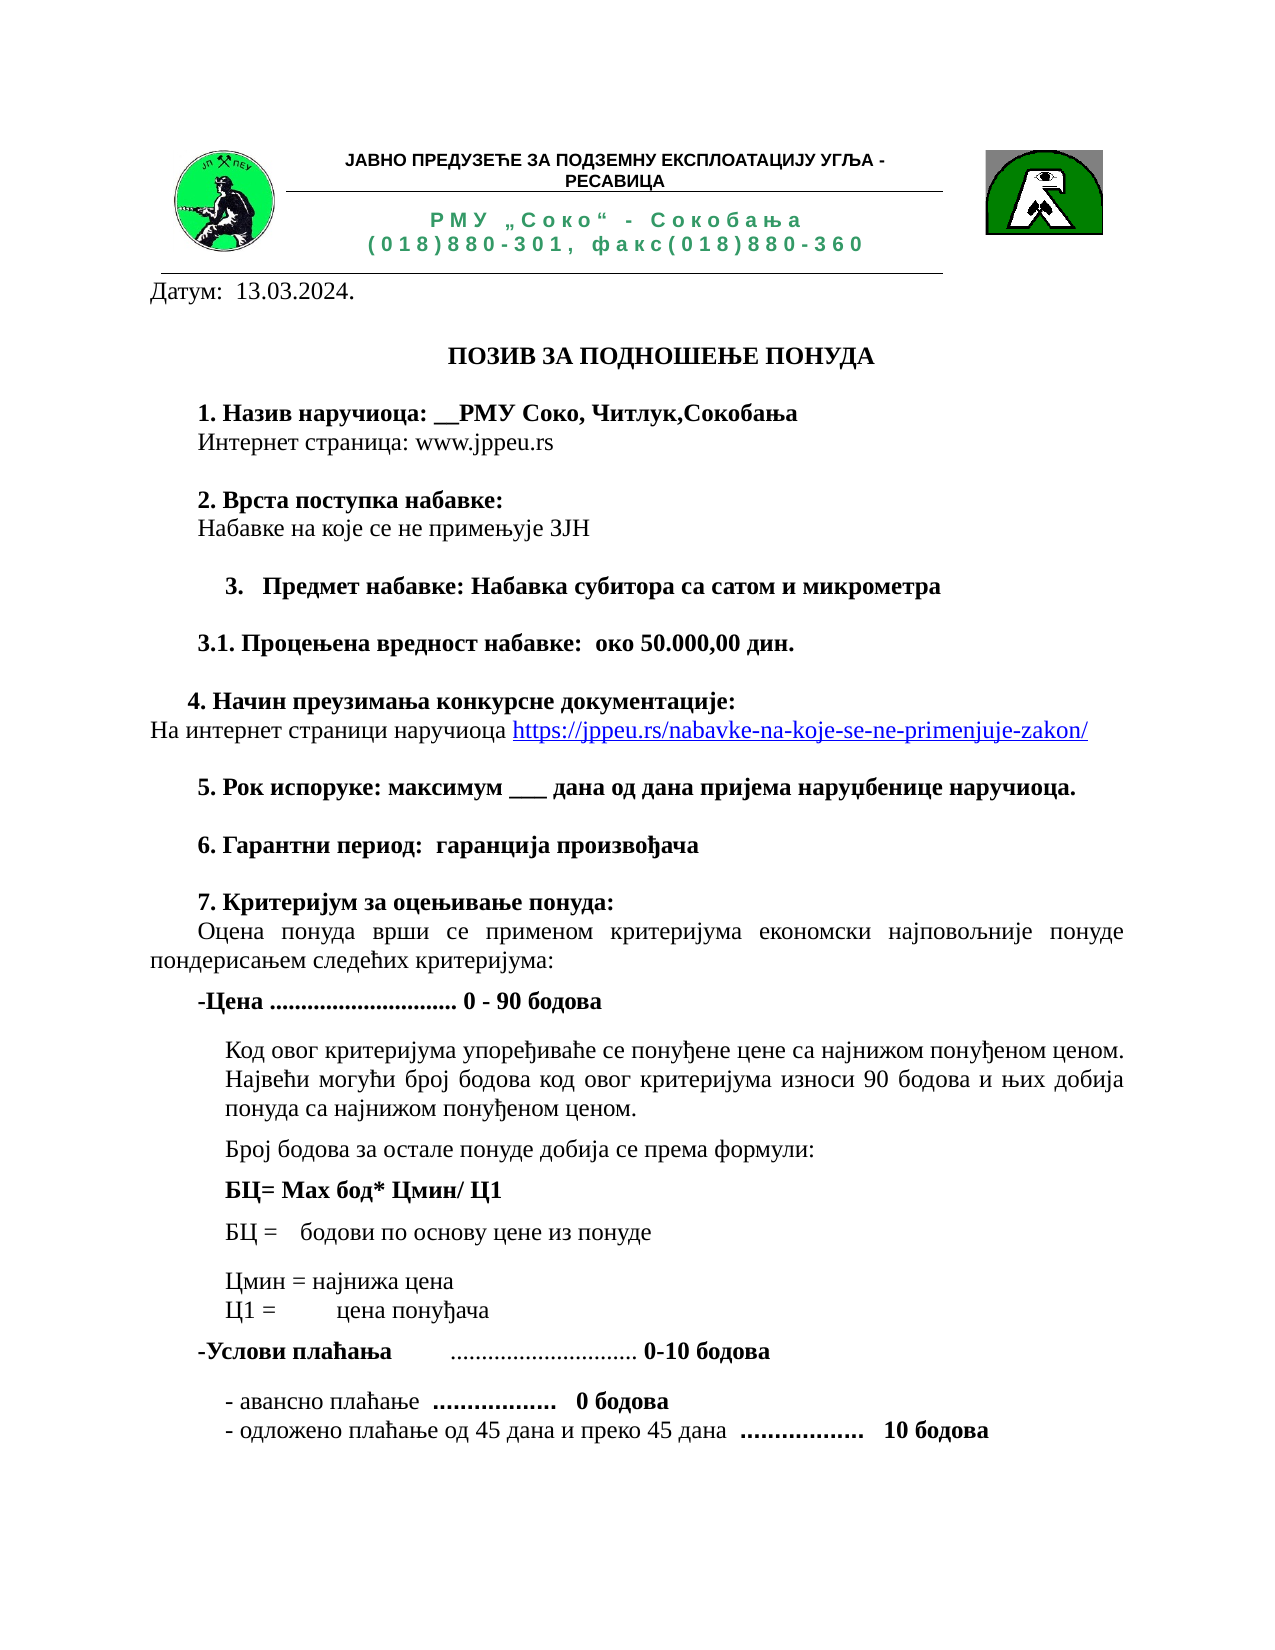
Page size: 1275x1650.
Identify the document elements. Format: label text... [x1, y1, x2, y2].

text 1. Назив наручиоца: __РМУ Соко, Читлук,Сокобања [150, 398, 1125, 427]
table_cell РМУ „Соко“ - Сокобања (018)880-301, факс(018)880-360 [286, 192, 943, 273]
text ПОЗИВ ЗА ПОДНОШЕЊЕ ПОНУДА [150, 341, 1125, 370]
text Број бодова за остале понуде добија се према формули: [225, 1134, 1125, 1163]
text 3.1. Процењена вредност набавке: око 50.000,00 дин. [150, 628, 1125, 657]
text На интернет страници наручиоца https://jppeu.rs/nabavke-na-koje-se-ne-primenjuje-zakon/ [150, 715, 1125, 743]
text Датум: 13.03.2024. [150, 274, 1125, 305]
picture [173, 150, 275, 252]
text БЦ= Маx бод* Цмин/ Ц1 [225, 1176, 1125, 1204]
text Цмин = најнижа цена [225, 1266, 1125, 1295]
table_header [943, 150, 1145, 273]
text Интернет страница: www.jppeu.rs [150, 427, 1125, 456]
text - одложено плаћање од 45 дана и преко 45 дана .................. 10 бодова [225, 1415, 1125, 1444]
text -Услови плаћања .............................. 0-10 бодова [150, 1336, 1125, 1365]
text Набавке на које се не примењује ЗЈН [150, 513, 1125, 542]
text 4. Начин преузимања конкурсне документације: [150, 686, 1125, 715]
text Ц1 = цена понуђача [225, 1295, 1125, 1324]
text Оцена понуда врши се применом критеријума економски најповољније понуде пондерисањем следећих критеријума: [150, 916, 1125, 973]
text -Цена .............................. 0 - 90 бодова [150, 986, 1125, 1015]
text БЦ = бодови по основу цене из понуде [225, 1217, 1125, 1246]
text 2. Врста поступка набавке: [150, 485, 1125, 513]
list Предмет набавке: Набавка субитора са сатом и микрометра [225, 571, 1125, 600]
text 5. Рок испоруке: максимум ___ дана од дана пријема наруџбенице наручиоца. [150, 772, 1125, 801]
table_header ЈАВНО ПРЕДУЗЕЋЕ ЗА ПОДЗЕМНУ ЕКСПЛОАТАЦИЈУ УГЉА - РЕСАВИЦА [286, 150, 943, 191]
text Код овог критеријума упоређиваће се понуђене цене са најнижом понуђеном ценом. Највећи могући број бодова код овог критеријума износи 90 бодова и њих добија понуда са најнижом понуђеном ценом. [225, 1036, 1125, 1122]
text - авансно плаћање .................. 0 бодова [225, 1386, 1125, 1415]
table_header [161, 150, 286, 273]
text 6. Гарантни период: гаранција произвођача [150, 830, 1125, 858]
picture [985, 150, 1103, 235]
text 7. Критеријум за оцењивање понуда: [150, 887, 1125, 916]
